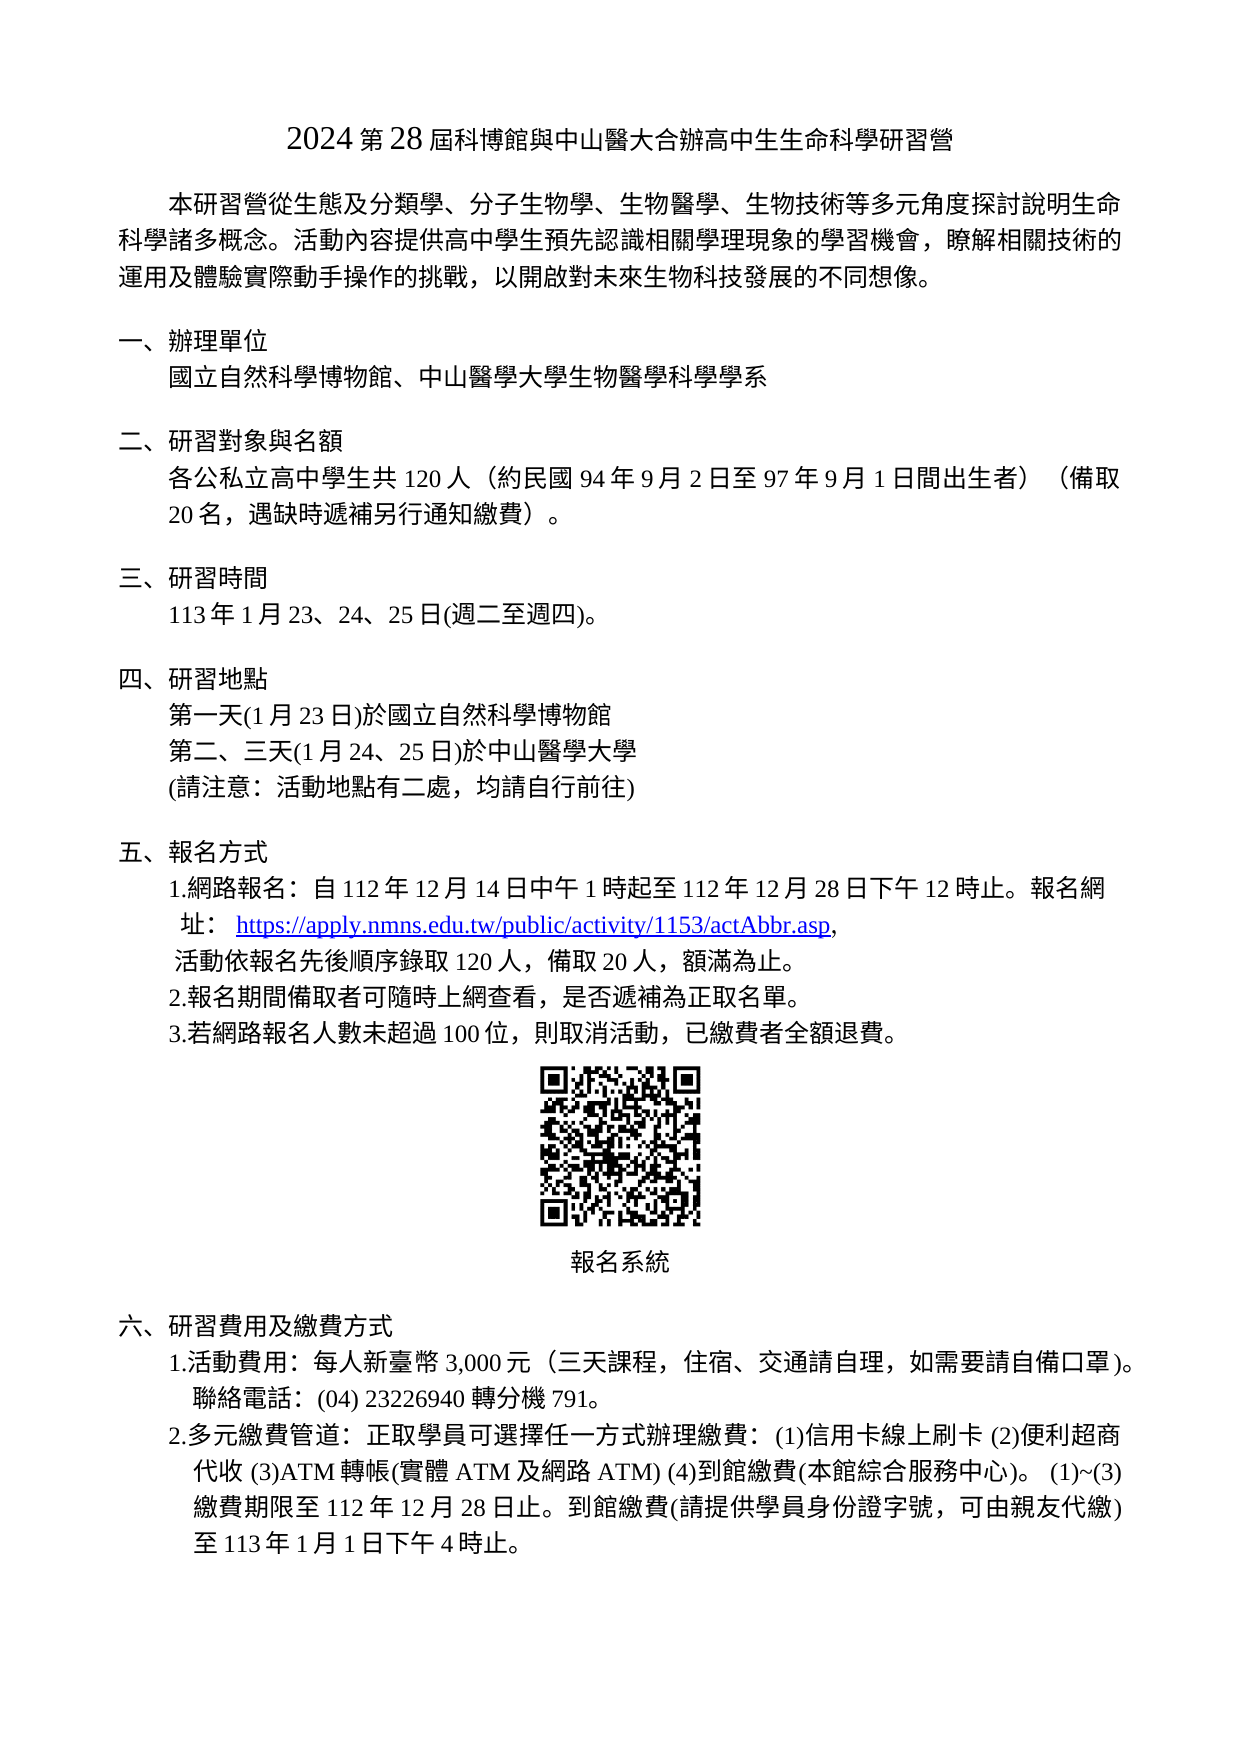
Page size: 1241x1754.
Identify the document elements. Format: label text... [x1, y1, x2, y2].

text 2.報名期間備取者可隨時上網查看，是否遞補為正取名單。 [168, 977, 1122, 1013]
text 二、研習對象與名額 [118, 422, 1122, 458]
text 3.若網路報名人數未超過100位，則取消活動，已繳費者全額退費。 [168, 1013, 1122, 1050]
text 1.活動費用：每人新臺幣3,000元（三天課程，住宿、交通請自理，如需要請自備口罩)。聯絡電話：(04) 23226940 轉分機791。 [168, 1343, 1122, 1415]
text 三、研習時間 [118, 559, 1122, 595]
text 報名系統 [118, 1242, 1122, 1278]
text 1.網路報名：自112年12月14日中午1時起至112年12月28日下午12 時止。報名網址： https://apply.nmns.edu.tw/public/activity/1153/actAbbr.asp， [168, 868, 1122, 941]
text 各公私立高中學生共120人（約民國94年9月2日至97年9月1日間出生者）（備取20名，遇缺時遞補另行通知繳費）。 [168, 458, 1122, 531]
text 四、研習地點 [118, 659, 1122, 695]
text 第二、三天(1月24、25日)於中山醫學大學 [168, 732, 1122, 768]
text (請注意：活動地點有二處，均請自行前往) [168, 768, 1122, 804]
text 國立自然科學博物館、中山醫學大學生物醫學科學學系 [168, 358, 1122, 394]
text 五、報名方式 [118, 832, 1122, 868]
text 一、辦理單位 [118, 321, 1122, 358]
text 六、研習費用及繳費方式 [118, 1306, 1122, 1343]
text 第一天(1月23日)於國立自然科學博物館 [168, 695, 1122, 732]
text 2.多元繳費管道：正取學員可選擇任一方式辦理繳費：(1)信用卡線上刷卡 (2)便利超商代收 (3)ATM轉帳(實體ATM及網路ATM) (4)到館繳費(本館綜合服務中心)。 (1)~(3)繳費期限至112年12月28日止。到館繳費(請提供學員身份證字號，可由親友代繳)至113年1月1日下午4時止。 [168, 1415, 1122, 1560]
text 本研習營從生態及分類學、分子生物學、生物醫學、生物技術等多元角度探討說明生命科學諸多概念。活動內容提供高中學生預先認識相關學理現象的學習機會，瞭解相關技術的運用及體驗實際動手操作的挑戰，以開啟對未來生物科技發展的不同想像。 [118, 184, 1122, 293]
text 2024第28屆科博館與中山醫大合辦高中生生命科學研習營 [118, 118, 1122, 157]
text 活動依報名先後順序錄取120人，備取20人，額滿為止。 [168, 941, 1122, 977]
text 113年1月23、24、25日(週二至週四)。 [168, 595, 1122, 631]
